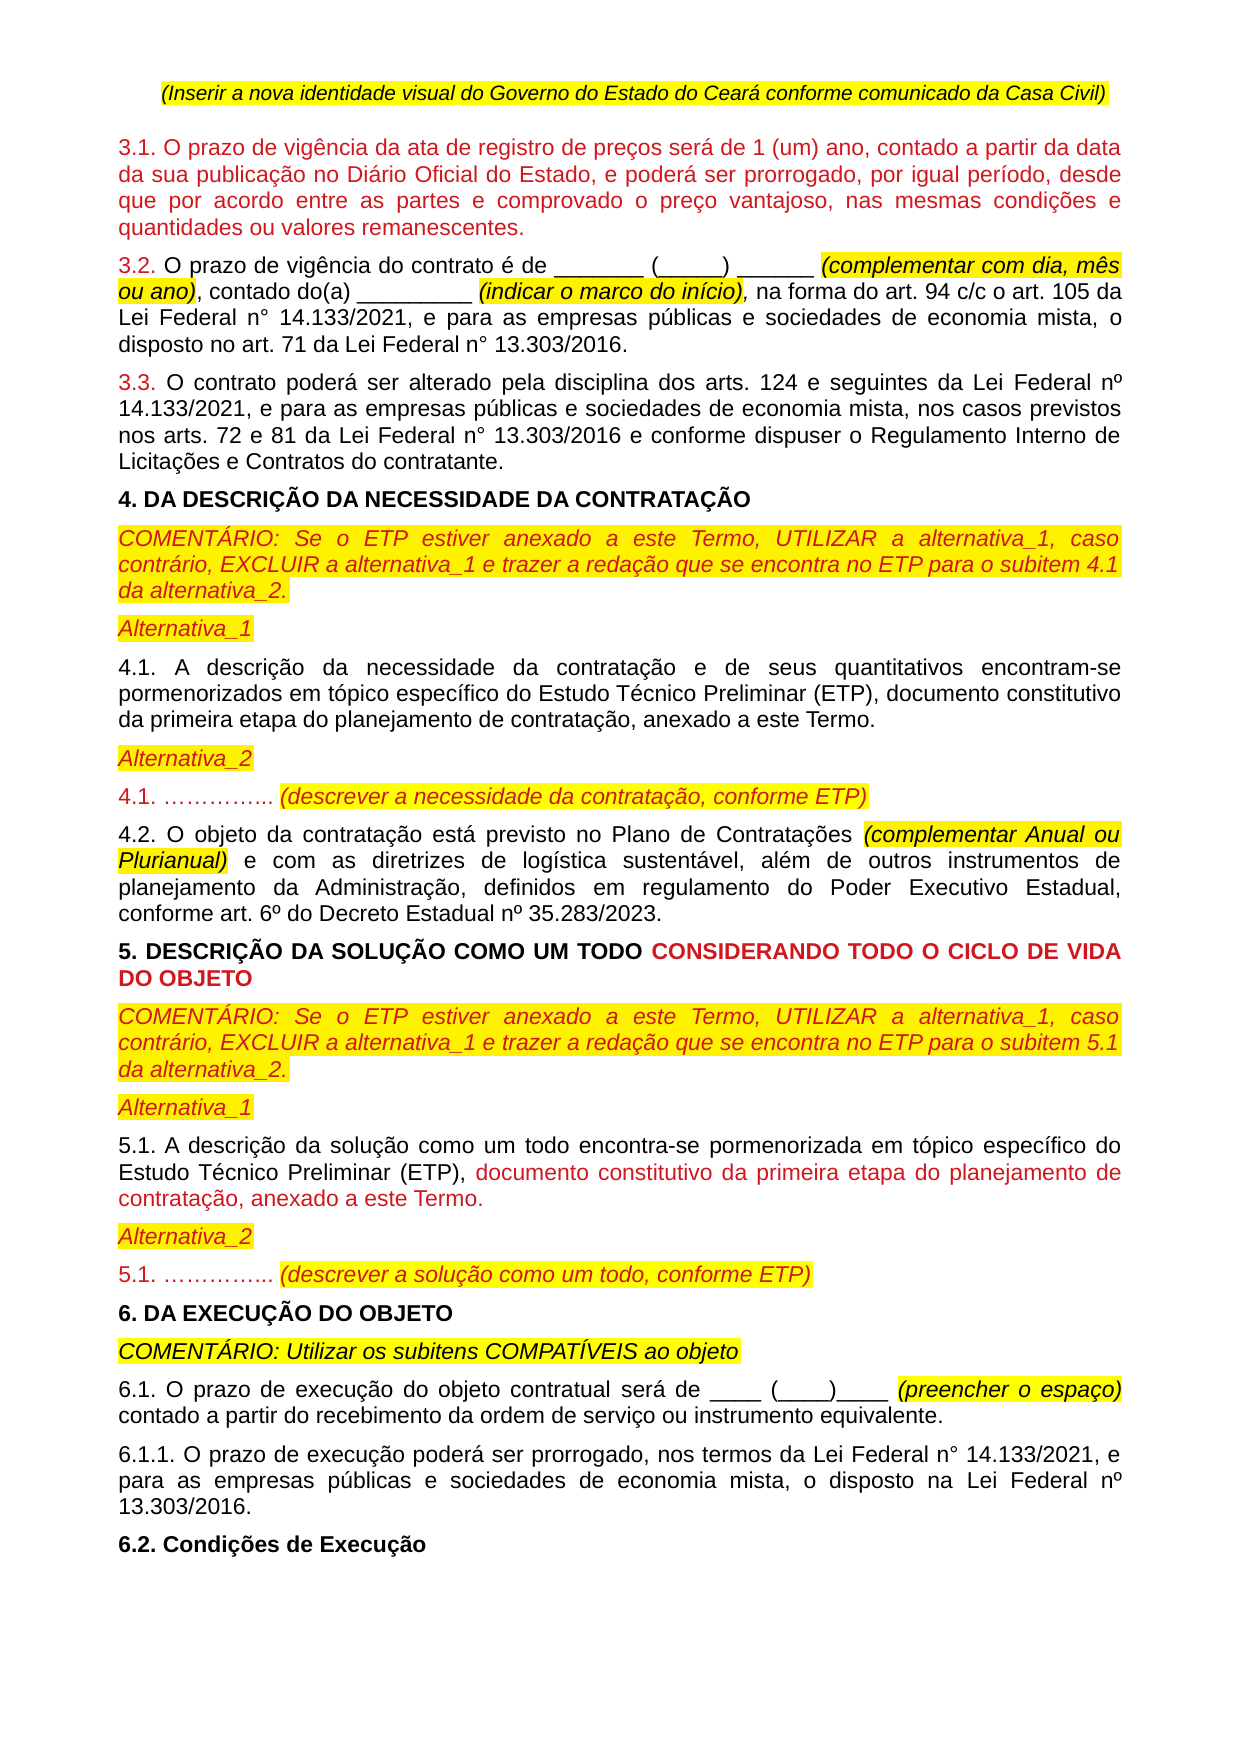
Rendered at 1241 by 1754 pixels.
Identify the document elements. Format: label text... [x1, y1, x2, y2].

text 5. DESCRIÇÃO DA SOLUÇÃO COMO UM TODO CONSIDERANDO TODO O CICLO DE VIDA DO OBJETO [118, 938, 1122, 991]
text Alternativa_2 [118, 744, 1122, 771]
text 3.1. O prazo de vigência da ata de registro de preços será de 1 (um) ano, contado a partir da data da sua publicação no Diário Oficial do Estado, e poderá ser prorrogado, por igual período, desde que por acordo entre as partes e comprovado o preço vantajoso, nas mesmas condições e quantidades ou valores remanescentes. [118, 134, 1122, 240]
text COMENTÁRIO: Se o ETP estiver anexado a este Termo, UTILIZAR a alternativa_1, caso contrário, EXCLUIR a alternativa_1 e trazer a redação que se encontra no ETP para o subitem 4.1 da alternativa_2. [118, 524, 1122, 603]
text 4. DA DESCRIÇÃO DA NECESSIDADE DA CONTRATAÇÃO [118, 486, 1122, 513]
text COMENTÁRIO: Se o ETP estiver anexado a este Termo, UTILIZAR a alternativa_1, caso contrário, EXCLUIR a alternativa_1 e trazer a redação que se encontra no ETP para o subitem 5.1 da alternativa_2. [118, 1003, 1122, 1082]
text 3.2. O prazo de vigência do contrato é de _______ (_____) ______ (complementar com dia, mês ou ano), contado do(a) _________ (indicar o marco do início), na forma do art. 94 c/c o art. 105 da Lei Federal n° 14.133/2021, e para as empresas públicas e sociedades de economia mista, o disposto no art. 71 da Lei Federal n° 13.303/2016. [118, 252, 1122, 357]
text 5.1. …………... (descrever a solução como um todo, conforme ETP) [118, 1261, 1122, 1288]
text 6. DA EXECUÇÃO DO OBJETO [118, 1299, 1122, 1326]
text COMENTÁRIO: Utilizar os subitens COMPATÍVEIS ao objeto [118, 1338, 1122, 1364]
text 6.1.1. O prazo de execução poderá ser prorrogado, nos termos da Lei Federal n° 14.133/2021, e para as empresas públicas e sociedades de economia mista, o disposto na Lei Federal nº 13.303/2016. [118, 1441, 1122, 1519]
text 6.2. Condições de Execução [118, 1531, 1122, 1558]
text 4.2. O objeto da contratação está previsto no Plano de Contratações (complementar Anual ou Plurianual) e com as diretrizes de logística sustentável, além de outros instrumentos de planejamento da Administração, definidos em regulamento do Poder Executivo Estadual, conforme art. 6º do Decreto Estadual nº 35.283/2023. [118, 821, 1122, 926]
text 4.1. …………... (descrever a necessidade da contratação, conforme ETP) [118, 783, 1122, 809]
text Alternativa_2 [118, 1223, 1122, 1249]
text 3.3. O contrato poderá ser alterado pela disciplina dos arts. 124 e seguintes da Lei Federal nº 14.133/2021, e para as empresas públicas e sociedades de economia mista, nos casos previstos nos arts. 72 e 81 da Lei Federal n° 13.303/2016 e conforme dispuser o Regulamento Interno de Licitações e Contratos do contratante. [118, 369, 1122, 474]
text Alternativa_1 [118, 615, 1122, 642]
text 4.1. A descrição da necessidade da contratação e de seus quantitativos encontram-se pormenorizados em tópico específico do Estudo Técnico Preliminar (ETP), documento constitutivo da primeira etapa do planejamento de contratação, anexado a este Termo. [118, 654, 1122, 733]
text 6.1. O prazo de execução do objeto contratual será de ____ (____)____ (preencher o espaço) contado a partir do recebimento da ordem de serviço ou instrumento equivalente. [118, 1376, 1122, 1429]
text Alternativa_1 [118, 1094, 1122, 1120]
text 5.1. A descrição da solução como um todo encontra-se pormenorizada em tópico específico do Estudo Técnico Preliminar (ETP), documento constitutivo da primeira etapa do planejamento de contratação, anexado a este Termo. [118, 1132, 1122, 1211]
